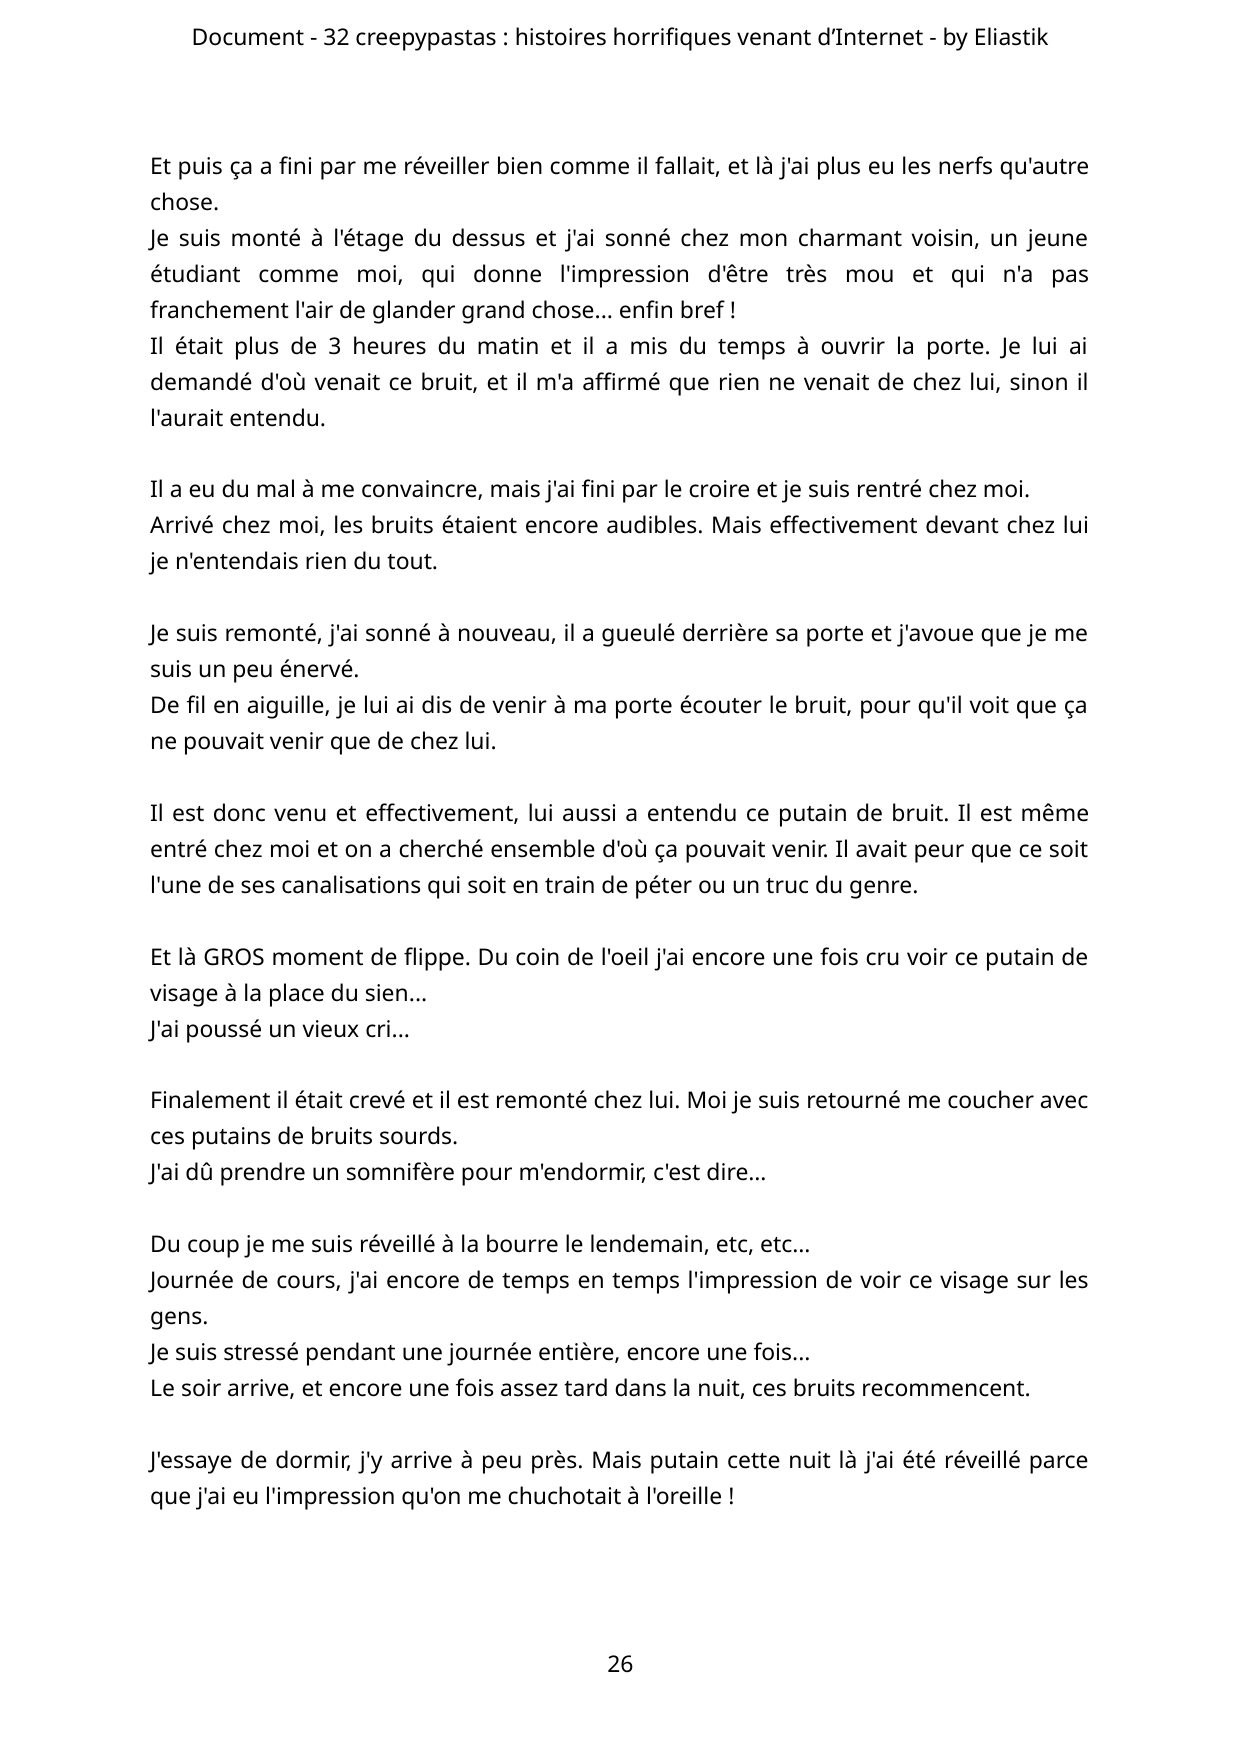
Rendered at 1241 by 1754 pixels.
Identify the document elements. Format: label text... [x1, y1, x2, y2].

text Du coup je me suis réveillé à la bourre le lendemain, etc, etc… [150, 1228, 1090, 1259]
text J'essaye de dormir, j'y arrive à peu près. Mais putain cette nuit là j'ai été réveillé parce que j'ai eu l'impression qu'on me chuchotait à l'oreille ! [150, 1444, 1090, 1511]
text Et là GROS moment de flippe. Du coin de l'oeil j'ai encore une fois cru voir ce putain de visage à la place du sien... [150, 941, 1090, 1008]
text Finalement il était crevé et il est remonté chez lui. Moi je suis retourné me coucher avec ces putains de bruits sourds. [150, 1084, 1090, 1152]
text Journée de cours, j'ai encore de temps en temps l'impression de voir ce visage sur les gens. [150, 1264, 1090, 1331]
text Le soir arrive, et encore une fois assez tard dans la nuit, ces bruits recommencent. [150, 1372, 1090, 1403]
text J'ai dû prendre un somnifère pour m'endormir, c'est dire… [150, 1156, 1090, 1187]
text Je suis remonté, j'ai sonné à nouveau, il a gueulé derrière sa porte et j'avoue que je me suis un peu énervé. [150, 617, 1090, 684]
text Et puis ça a fini par me réveiller bien comme il fallait, et là j'ai plus eu les nerfs qu'autre chose. [150, 150, 1090, 217]
text Arrivé chez moi, les bruits étaient encore audibles. Mais effectivement devant chez lui je n'entendais rien du tout. [150, 509, 1090, 577]
text De fil en aiguille, je lui ai dis de venir à ma porte écouter le bruit, pour qu'il voit que ça ne pouvait venir que de chez lui. [150, 689, 1090, 756]
text Je suis stressé pendant une journée entière, encore une fois... [150, 1336, 1090, 1367]
text Je suis monté à l'étage du dessus et j'ai sonné chez mon charmant voisin, un jeune étudiant comme moi, qui donne l'impression d'être très mou et qui n'a pas franchement l'air de glander grand chose... enfin bref ! [150, 222, 1090, 325]
text J'ai poussé un vieux cri... [150, 1012, 1090, 1044]
text Il était plus de 3 heures du matin et il a mis du temps à ouvrir la porte. Je lui ai demandé d'où venait ce bruit, et il m'a affirmé que rien ne venait de chez lui, sinon il l'aurait entendu. [150, 330, 1090, 433]
text Il est donc venu et effectivement, lui aussi a entendu ce putain de bruit. Il est même entré chez moi et on a cherché ensemble d'où ça pouvait venir. Il avait peur que ce soit l'une de ses canalisations qui soit en train de péter ou un truc du genre. [150, 797, 1090, 900]
text Il a eu du mal à me convaincre, mais j'ai fini par le croire et je suis rentré chez moi. [150, 473, 1090, 505]
